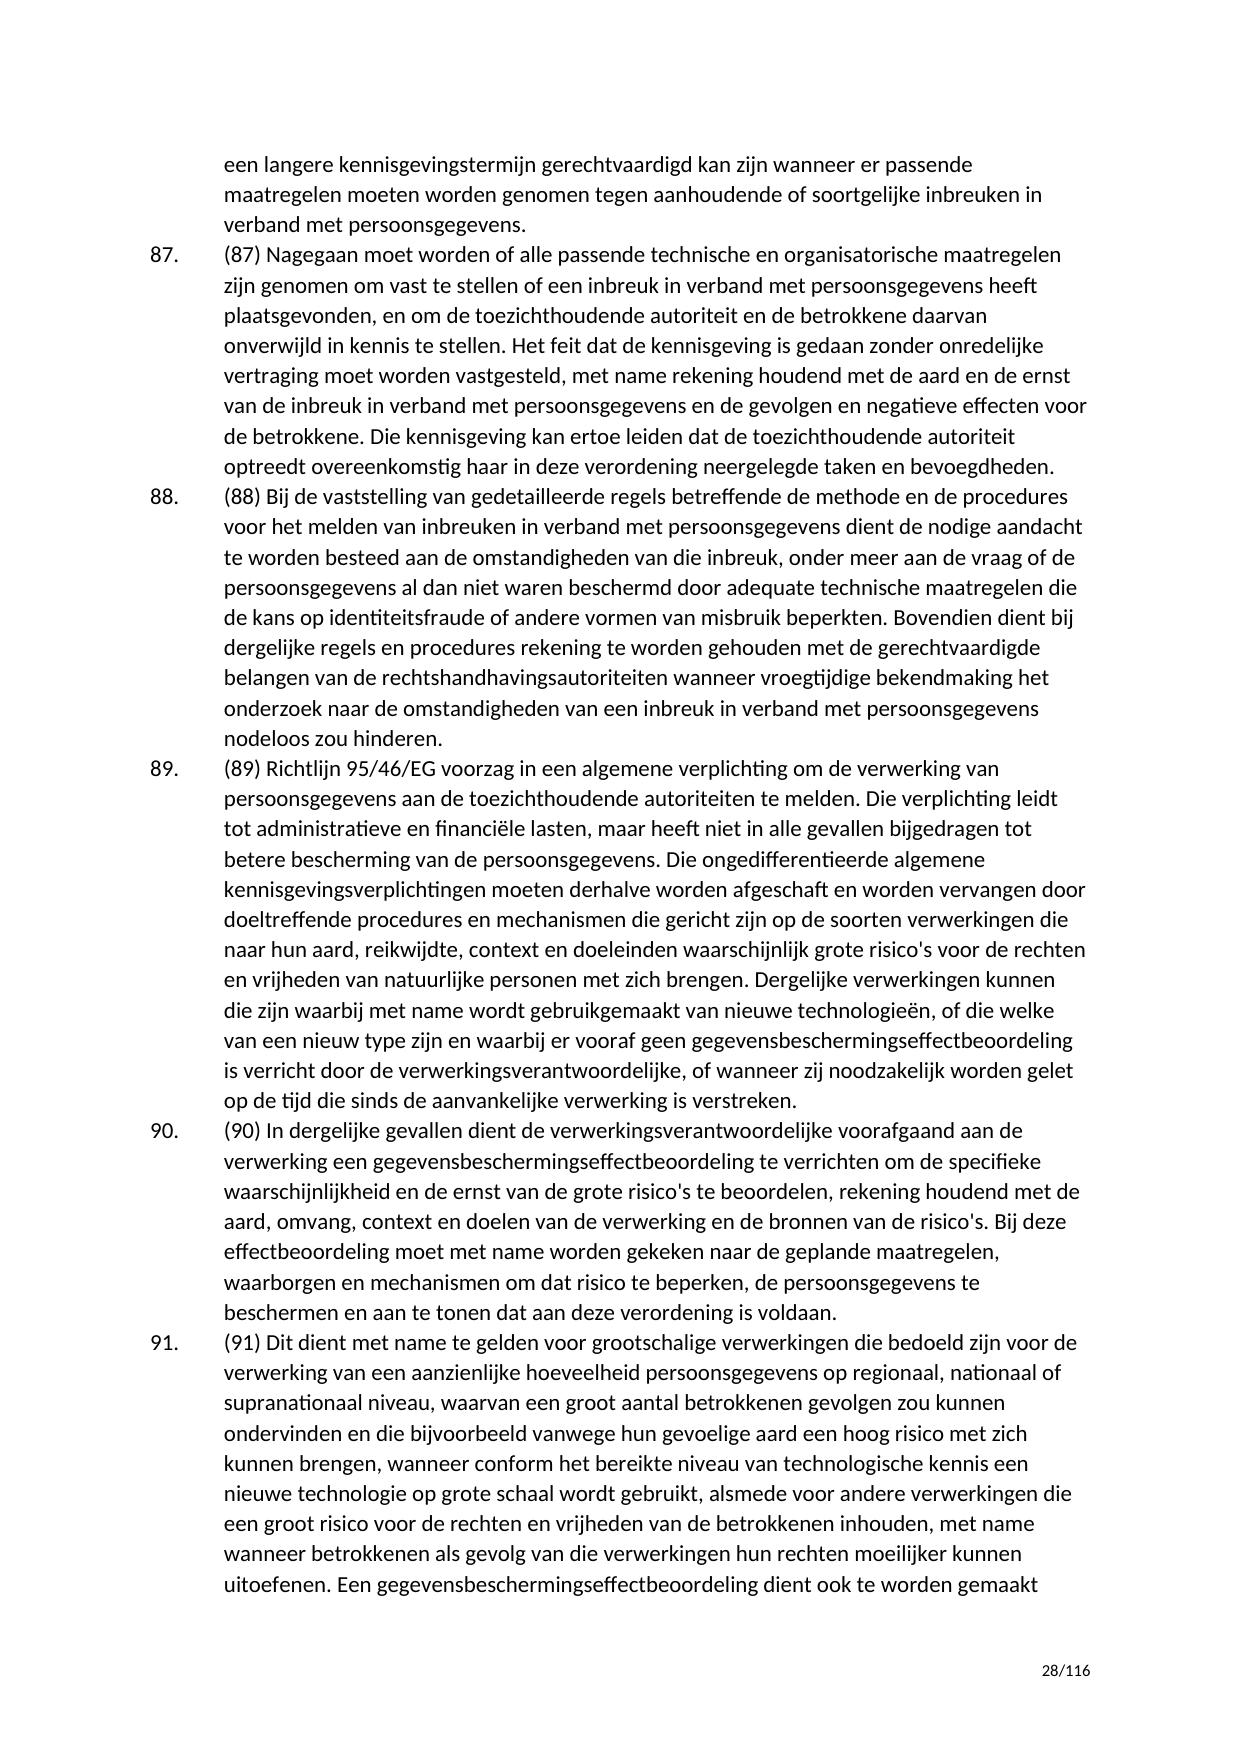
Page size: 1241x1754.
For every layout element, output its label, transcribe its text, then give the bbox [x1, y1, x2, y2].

list (89) Richtlijn 95/46/EG voorzag in een algemene verplichting om de verwerking van persoonsgegevens aan de toezichthoudende autoriteiten te melden. Die verplichting leidt tot administratieve en financiële lasten, maar heeft niet in alle gevallen bijgedragen tot betere bescherming van de persoonsgegevens. Die ongedifferentieerde algemene kennisgevingsverplichtingen moeten derhalve worden afgeschaft en worden vervangen door doeltreffende procedures en mechanismen die gericht zijn op de soorten verwerkingen die naar hun aard, reikwijdte, context en doeleinden waarschijnlijk grote risico's voor de rechten en vrijheden van natuurlijke personen met zich brengen. Dergelijke verwerkingen kunnen die zijn waarbij met name wordt gebruikgemaakt van nieuwe technologieën, of die welke van een nieuw type zijn en waarbij er vooraf geen gegevensbeschermingseffectbeoordeling is verricht door de verwerkingsverantwoordelijke, of wanneer zij noodzakelijk worden gelet op de tijd die sinds de aanvankelijke verwerking is verstreken. [150, 754, 1090, 1114]
list een langere kennisgevingstermijn gerechtvaardigd kan zijn wanneer er passende maatregelen moeten worden genomen tegen aanhoudende of soortgelijke inbreuken in verband met persoonsgegevens. [150, 150, 1090, 238]
list (88) Bij de vaststelling van gedetailleerde regels betreffende de methode en de procedures voor het melden van inbreuken in verband met persoonsgegevens dient de nodige aandacht te worden besteed aan de omstandigheden van die inbreuk, onder meer aan de vraag of de persoonsgegevens al dan niet waren beschermd door adequate technische maatregelen die de kans op identiteitsfraude of andere vormen van misbruik beperkten. Bovendien dient bij dergelijke regels en procedures rekening te worden gehouden met de gerechtvaardigde belangen van de rechtshandhavingsautoriteiten wanneer vroegtijdige bekendmaking het onderzoek naar de omstandigheden van een inbreuk in verband met persoonsgegevens nodeloos zou hinderen. [150, 482, 1090, 752]
list (91) Dit dient met name te gelden voor grootschalige verwerkingen die bedoeld zijn voor de verwerking van een aanzienlijke hoeveelheid persoonsgegevens op regionaal, nationaal of supranationaal niveau, waarvan een groot aantal betrokkenen gevolgen zou kunnen ondervinden en die bijvoorbeeld vanwege hun gevoelige aard een hoog risico met zich kunnen brengen, wanneer conform het bereikte niveau van technologische kennis een nieuwe technologie op grote schaal wordt gebruikt, alsmede voor andere verwerkingen die een groot risico voor de rechten en vrijheden van de betrokkenen inhouden, met name wanneer betrokkenen als gevolg van die verwerkingen hun rechten moeilijker kunnen uitoefenen. Een gegevensbeschermingseffectbeoordeling dient ook te worden gemaakt [150, 1328, 1090, 1598]
list (90) In dergelijke gevallen dient de verwerkingsverantwoordelijke voorafgaand aan de verwerking een gegevensbeschermingseffectbeoordeling te verrichten om de specifieke waarschijnlijkheid en de ernst van de grote risico's te beoordelen, rekening houdend met de aard, omvang, context en doelen van de verwerking en de bronnen van de risico's. Bij deze effectbeoordeling moet met name worden gekeken naar de geplande maatregelen, waarborgen en mechanismen om dat risico te beperken, de persoonsgegevens te beschermen en aan te tonen dat aan deze verordening is voldaan. [150, 1117, 1090, 1326]
list (87) Nagegaan moet worden of alle passende technische en organisatorische maatregelen zijn genomen om vast te stellen of een inbreuk in verband met persoonsgegevens heeft plaatsgevonden, en om de toezichthoudende autoriteit en de betrokkene daarvan onverwijld in kennis te stellen. Het feit dat de kennisgeving is gedaan zonder onredelijke vertraging moet worden vastgesteld, met name rekening houdend met de aard en de ernst van de inbreuk in verband met persoonsgegevens en de gevolgen en negatieve effecten voor de betrokkene. Die kennisgeving kan ertoe leiden dat de toezichthoudende autoriteit optreedt overeenkomstig haar in deze verordening neergelegde taken en bevoegdheden. [150, 241, 1090, 480]
